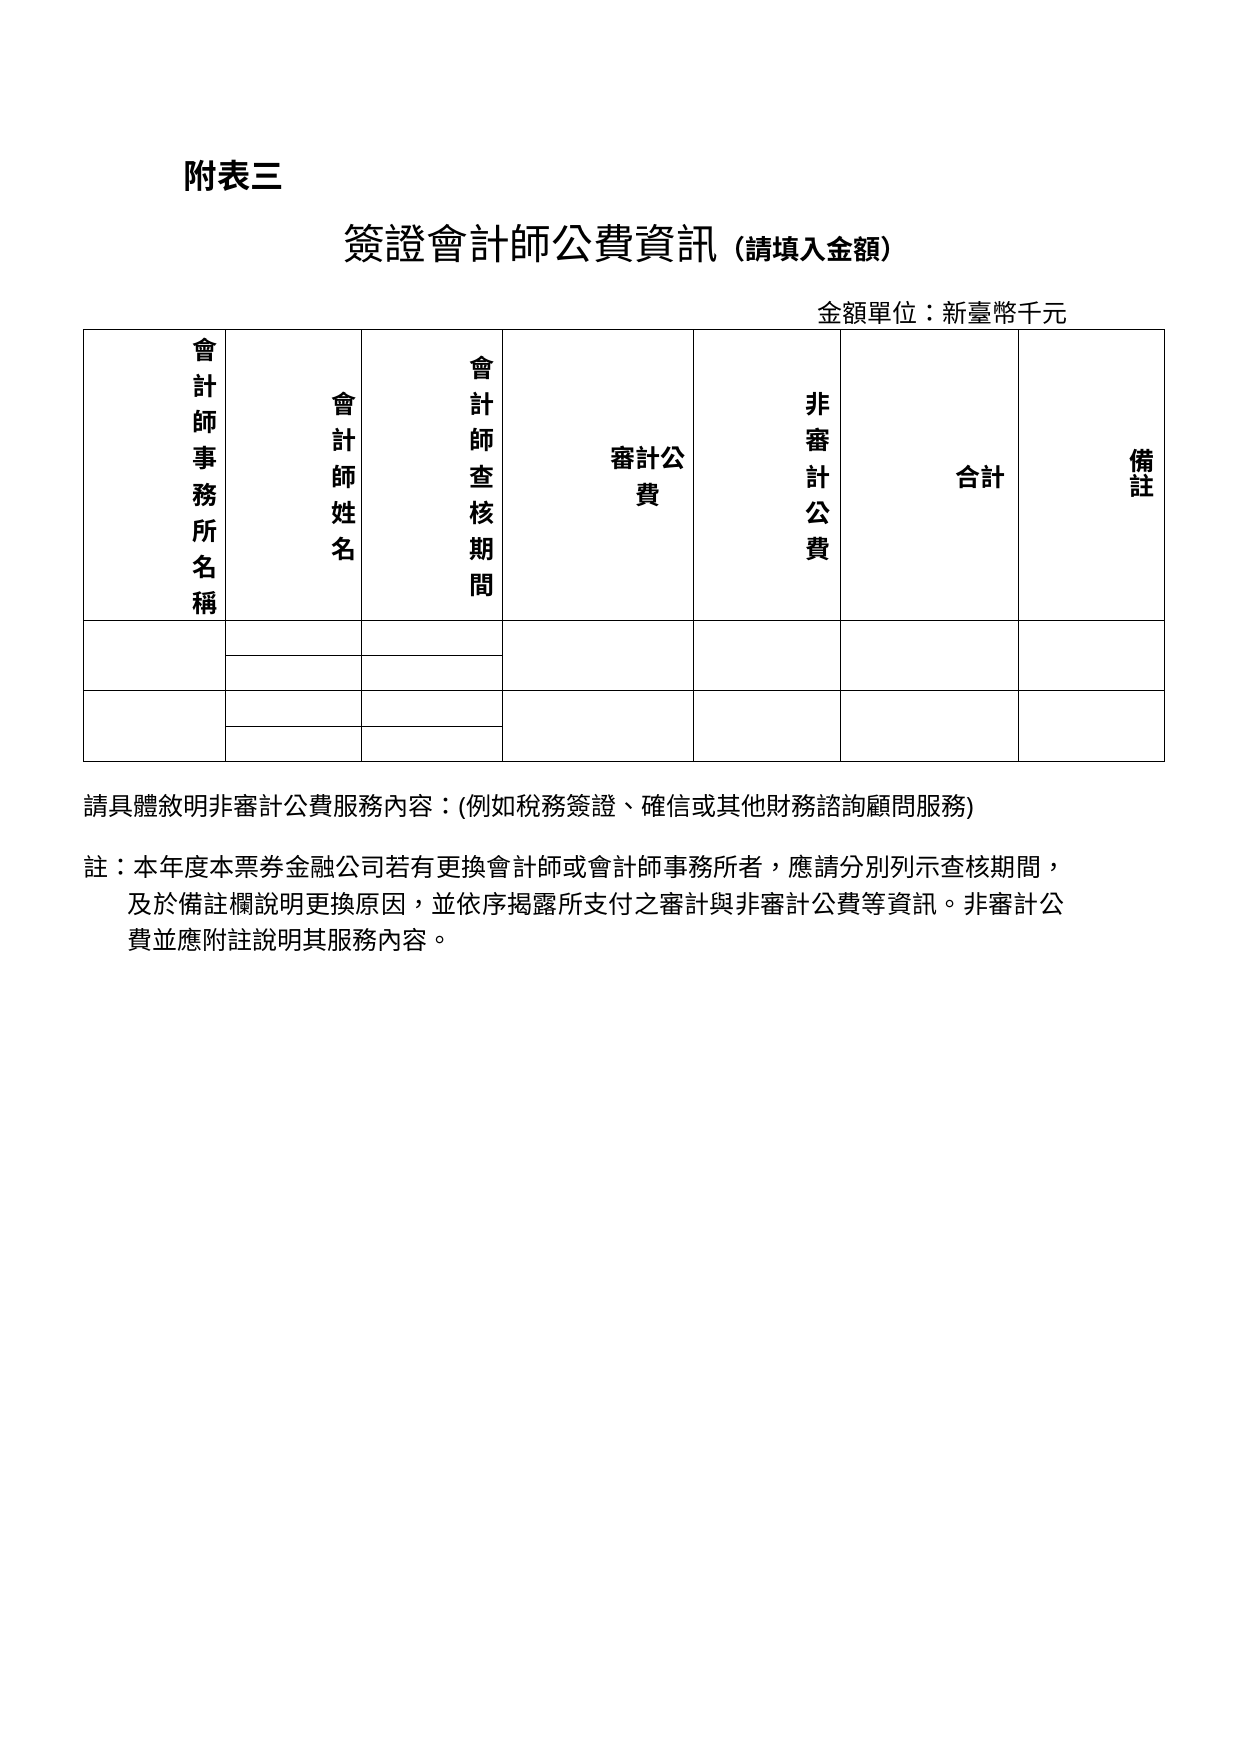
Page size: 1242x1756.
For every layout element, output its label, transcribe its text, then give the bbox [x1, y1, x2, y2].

table_cell [841, 621, 1018, 690]
table_header 合計 [841, 330, 1018, 620]
subtitle 簽證會計師公費資訊（請填入金額） [184, 212, 1067, 271]
table_cell [503, 691, 693, 761]
table_cell [226, 656, 361, 690]
table_cell [1019, 621, 1164, 690]
table_cell [362, 691, 502, 726]
table_cell [694, 621, 840, 690]
table_header 非審計公費 [694, 330, 840, 620]
table_cell [841, 691, 1018, 761]
table_header 會計師姓 名 [226, 330, 361, 620]
table_header 審計公費 [503, 330, 693, 620]
table_cell [362, 621, 502, 655]
subtitle 請具體敘明非審計公費服務內容：(例如稅務簽證、確信或其他財務諮詢顧問服務) [83, 787, 1067, 823]
subtitle 註：本年度本票券金融公司若有更換會計師或會計師事務所者，應請分別列示查核期間，及於備註欄說明更換原因，並依序揭露所支付之審計與非審計公費等資訊。非審計公費並應附註說明其服務內容。 [83, 848, 1067, 957]
table_header 會計師事務所名 稱 [84, 330, 225, 620]
table_header 備 註 [1019, 330, 1164, 620]
subtitle 附表三 [184, 142, 1067, 200]
table_cell [84, 621, 225, 690]
table_cell [84, 691, 225, 761]
table_cell [226, 727, 361, 761]
table_header 會計師查核期間 [362, 330, 502, 620]
table_cell [226, 621, 361, 655]
table_cell [226, 691, 361, 726]
table_cell [1019, 691, 1164, 761]
text 金額單位：新臺幣千元 [83, 296, 1067, 329]
table_cell [694, 691, 840, 761]
table_cell [503, 621, 693, 690]
table_cell [362, 727, 502, 761]
table_cell [362, 656, 502, 690]
